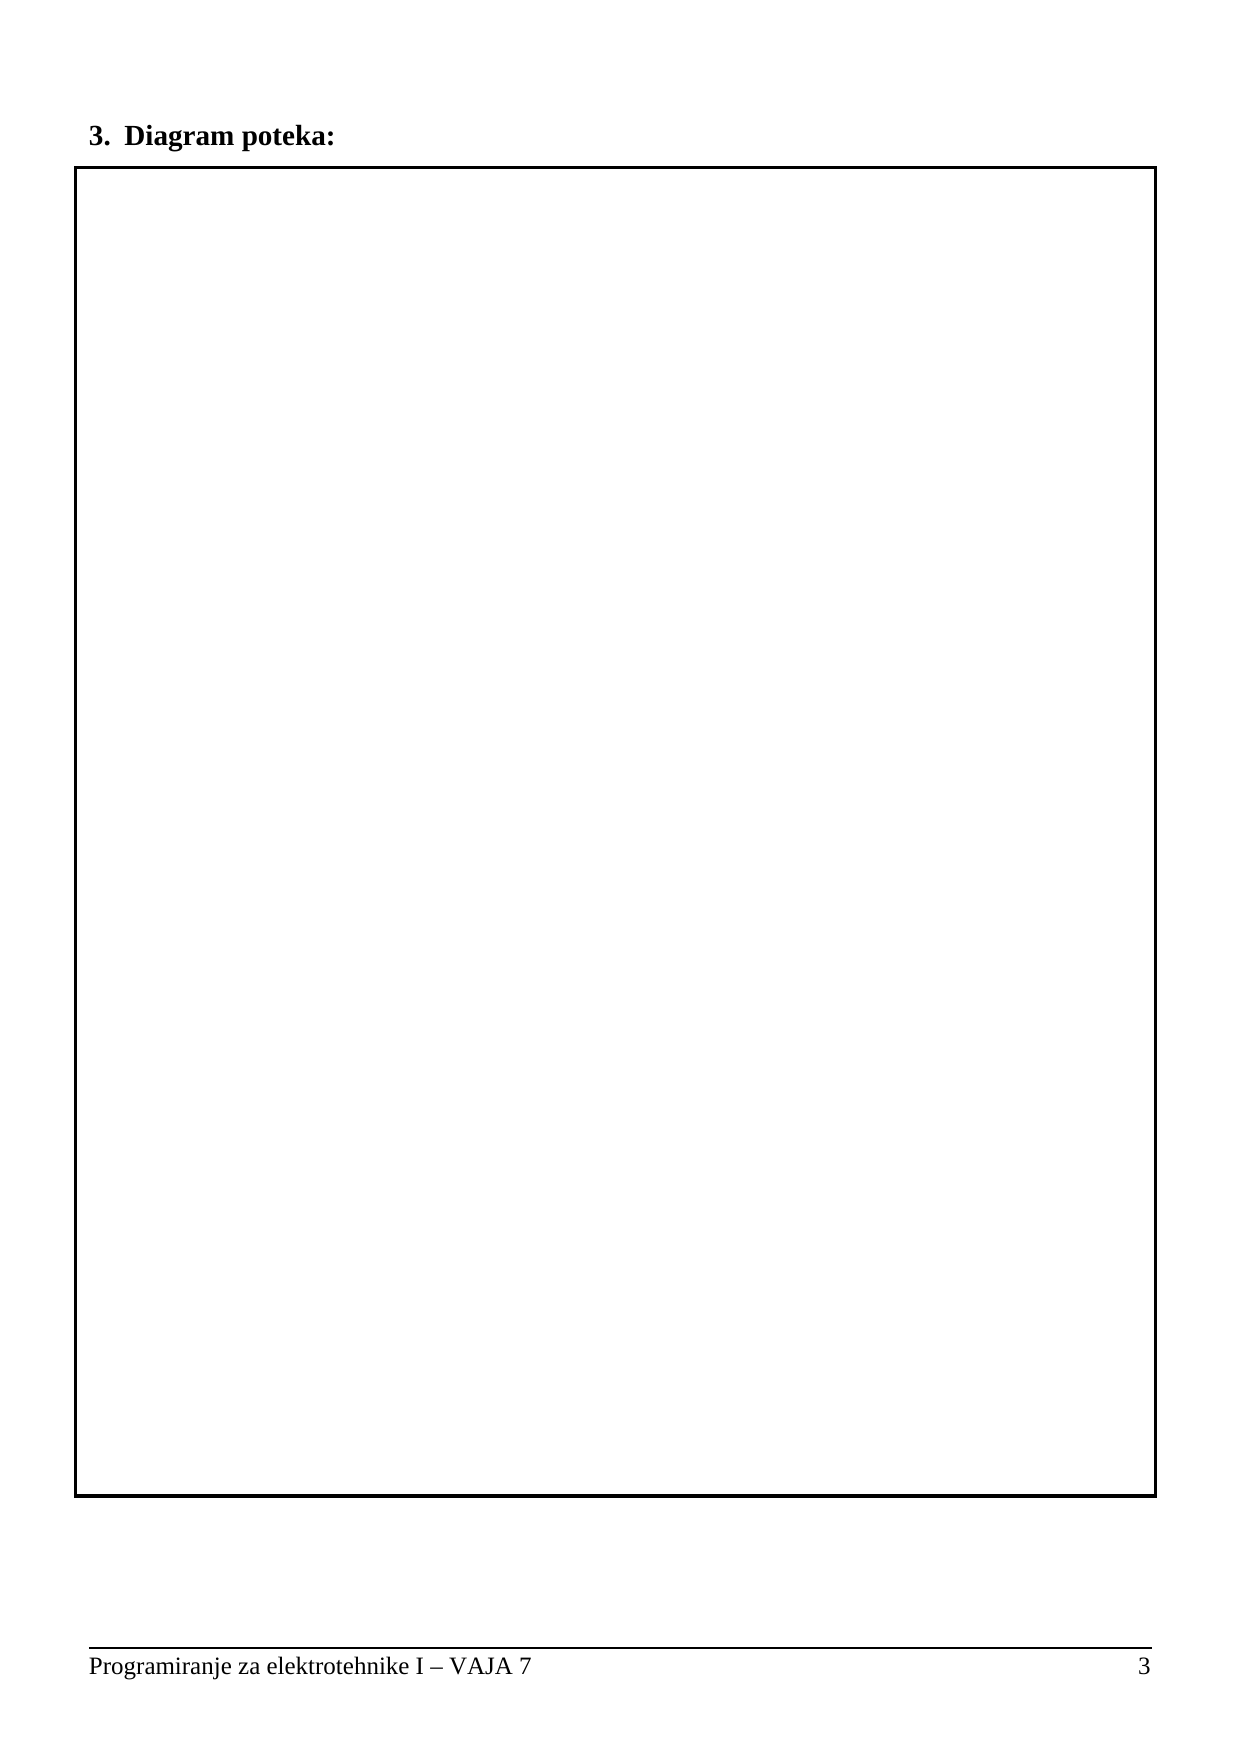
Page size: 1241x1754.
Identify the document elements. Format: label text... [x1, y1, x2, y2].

list Diagram poteka: [89, 118, 1152, 154]
table_header [77, 169, 1154, 1494]
